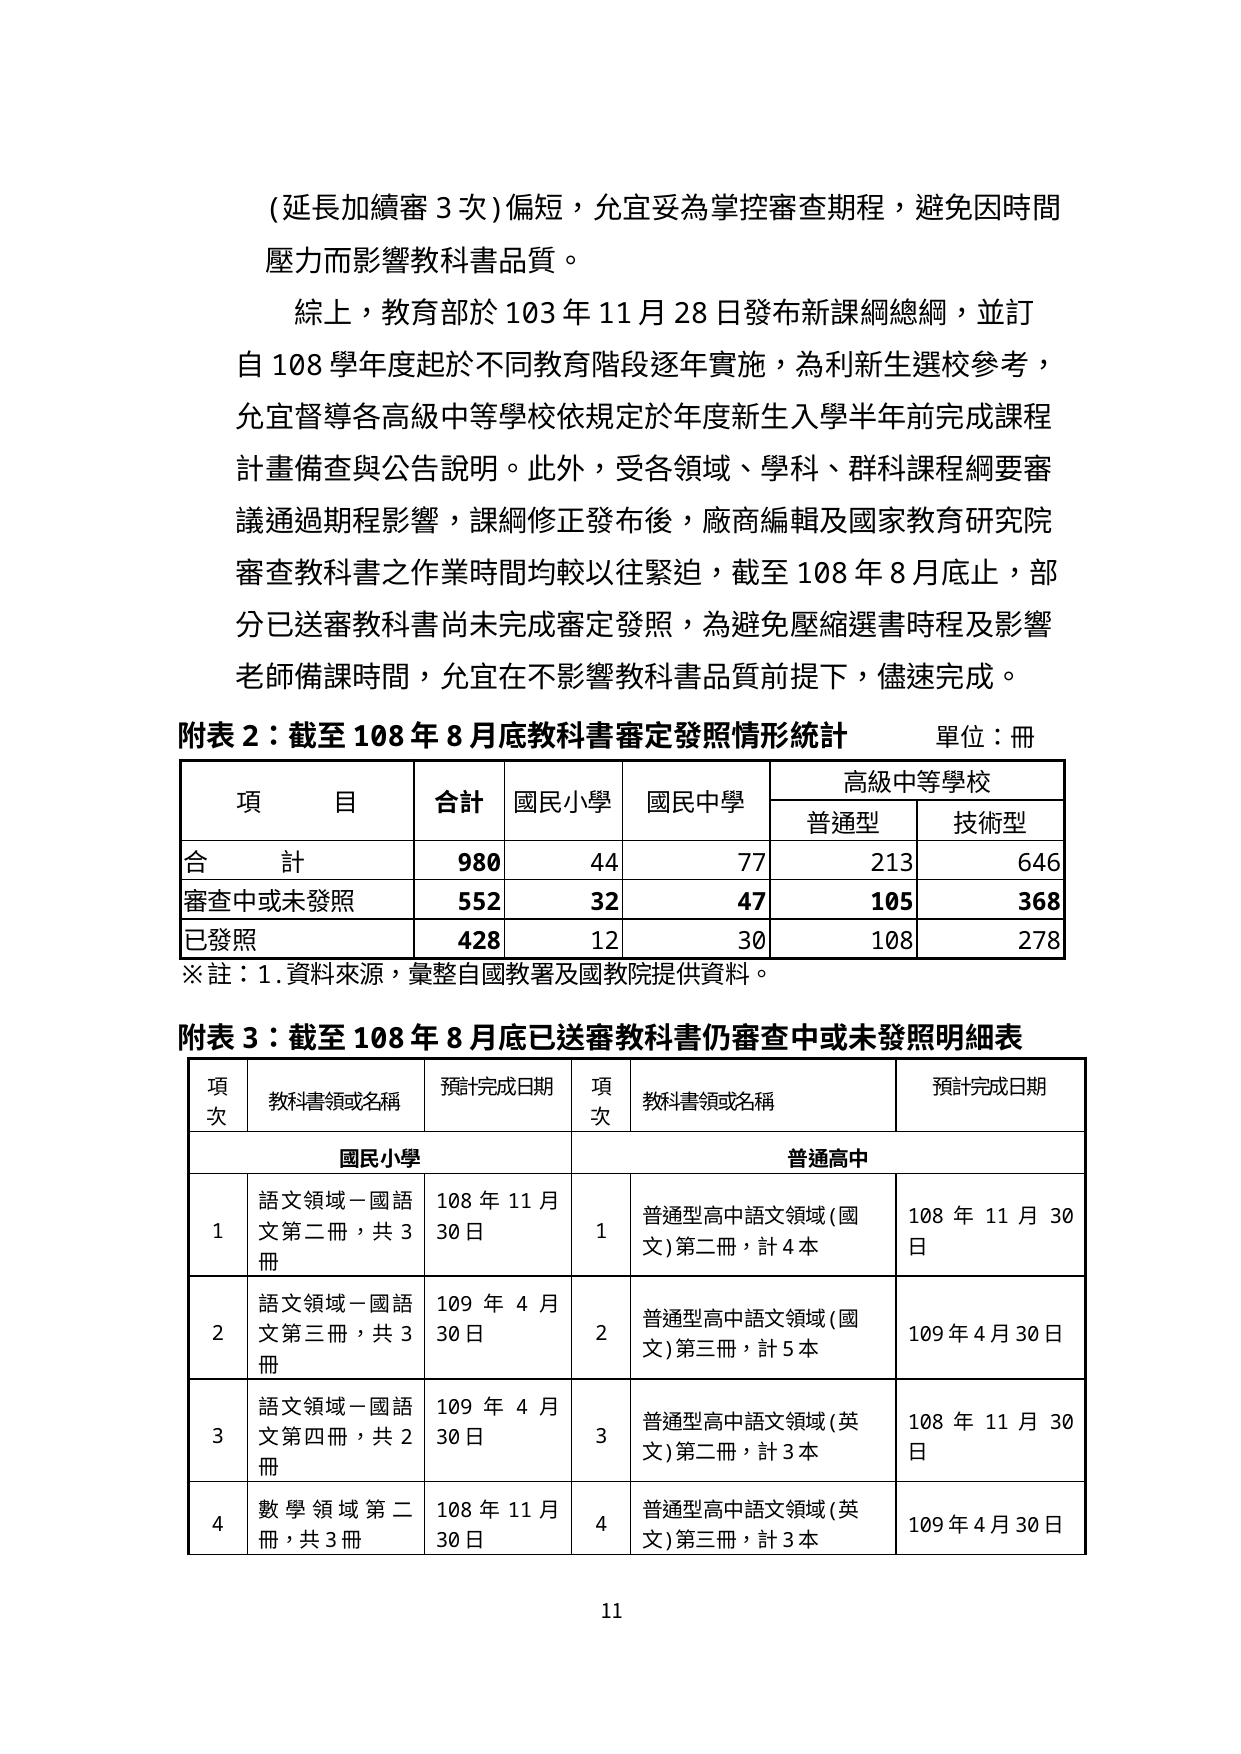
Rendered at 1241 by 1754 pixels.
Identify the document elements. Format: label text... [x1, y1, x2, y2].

table_cell 審查中或未發照 [182, 880, 413, 918]
table_cell 4 [190, 1482, 247, 1553]
table_cell 語文領域－國語文第二冊，共3冊 [248, 1174, 424, 1275]
table_cell 368 [918, 880, 1063, 918]
text 綜上，教育部於103年11月28日發布新課綱總綱，並訂自108學年度起於不同教育階段逐年實施，為利新生選校參考，允宜督導各高級中等學校依規定於年度新生入學半年前完成課程計畫備查與公告說明。此外，受各領域、學科、群科課程綱要審議通過期程影響，課綱修正發布後，廠商編輯及國家教育研究院審查教科書之作業時間均較以往緊迫，截至108年8月底止，部分已送審教科書尚未完成審定發照，為避免壓縮選書時程及影響老師備課時間，允宜在不影響教科書品質前提下，儘速完成。 [236, 281, 1063, 698]
table_header 國民中學 [623, 762, 769, 840]
table_cell 109年4月30日 [897, 1482, 1084, 1553]
table_cell 1 [572, 1174, 630, 1275]
table_cell 646 [918, 841, 1063, 879]
table_cell 47 [623, 880, 769, 918]
table_cell 428 [415, 920, 504, 957]
text 附表3：截至108年8月底已送審教科書仍審查中或未發照明細表 [177, 1014, 1121, 1057]
text 附表2：截至108年8月底教科書審定發照情形統計 單位：冊 [177, 698, 1121, 758]
table_cell 4 [572, 1482, 630, 1553]
table_cell 語文領域－國語文第四冊，共2冊 [248, 1380, 424, 1481]
table_cell 合 計 [182, 841, 413, 879]
table_cell 213 [771, 841, 916, 879]
table_header 項次 [572, 1060, 630, 1131]
table_cell 552 [415, 880, 504, 918]
table_cell 109年4月30日 [425, 1277, 571, 1378]
text (延長加續審3次)偏短，允宜妥為掌控審查期程，避免因時間壓力而影響教科書品質。 [265, 177, 1063, 281]
table_cell 普通型高中語文領域(英文)第三冊，計3本 [631, 1482, 895, 1553]
table_cell 2 [190, 1277, 247, 1378]
table_cell 普通型高中語文領域(英文)第二冊，計3本 [631, 1380, 895, 1481]
table_cell 108年11月30日 [425, 1482, 571, 1553]
table_cell 109年4月30日 [425, 1380, 571, 1481]
table_cell 國民小學 [190, 1132, 571, 1173]
table_cell 1 [190, 1174, 247, 1275]
table_cell 普通高中 [572, 1132, 1084, 1173]
table_cell 語文領域－國語文第三冊，共3冊 [248, 1277, 424, 1378]
table_cell 已發照 [182, 920, 413, 957]
table_header 高級中等學校 [771, 762, 1063, 799]
table_header 項次 [190, 1060, 247, 1131]
table_cell 108年11月30日 [897, 1380, 1084, 1481]
table_cell 108年11月30日 [425, 1174, 571, 1275]
table_header 預計完成日期 [425, 1060, 571, 1131]
table_cell 2 [572, 1277, 630, 1378]
table_header 國民小學 [505, 762, 622, 840]
table_cell 44 [505, 841, 622, 879]
table_cell 109年4月30日 [897, 1277, 1084, 1378]
table_cell 數學領域第二冊，共3冊 [248, 1482, 424, 1553]
table_cell 108 [771, 920, 916, 957]
table_cell 980 [415, 841, 504, 879]
table_cell 108年11月30日 [897, 1174, 1084, 1275]
table_cell 105 [771, 880, 916, 918]
table_header 合計 [415, 762, 504, 840]
table_cell 技術型 [918, 801, 1063, 840]
table_cell 3 [572, 1380, 630, 1481]
text ※註：1.資料來源，彙整自國教署及國教院提供資料。 [177, 960, 1063, 989]
table_cell 普通型高中語文領域(國文)第三冊，計5本 [631, 1277, 895, 1378]
table_header 項 目 [182, 762, 413, 840]
table_cell 32 [505, 880, 622, 918]
table_header 教科書領或名稱 [248, 1060, 424, 1131]
table_header 預計完成日期 [897, 1060, 1084, 1131]
table_cell 77 [623, 841, 769, 879]
table_cell 普通型高中語文領域(國文)第二冊，計4本 [631, 1174, 895, 1275]
table_header 教科書領或名稱 [631, 1060, 895, 1131]
table_cell 12 [505, 920, 622, 957]
table_cell 普通型 [771, 801, 916, 840]
table_cell 3 [190, 1380, 247, 1481]
table_cell 30 [623, 920, 769, 957]
table_cell 278 [918, 920, 1063, 957]
